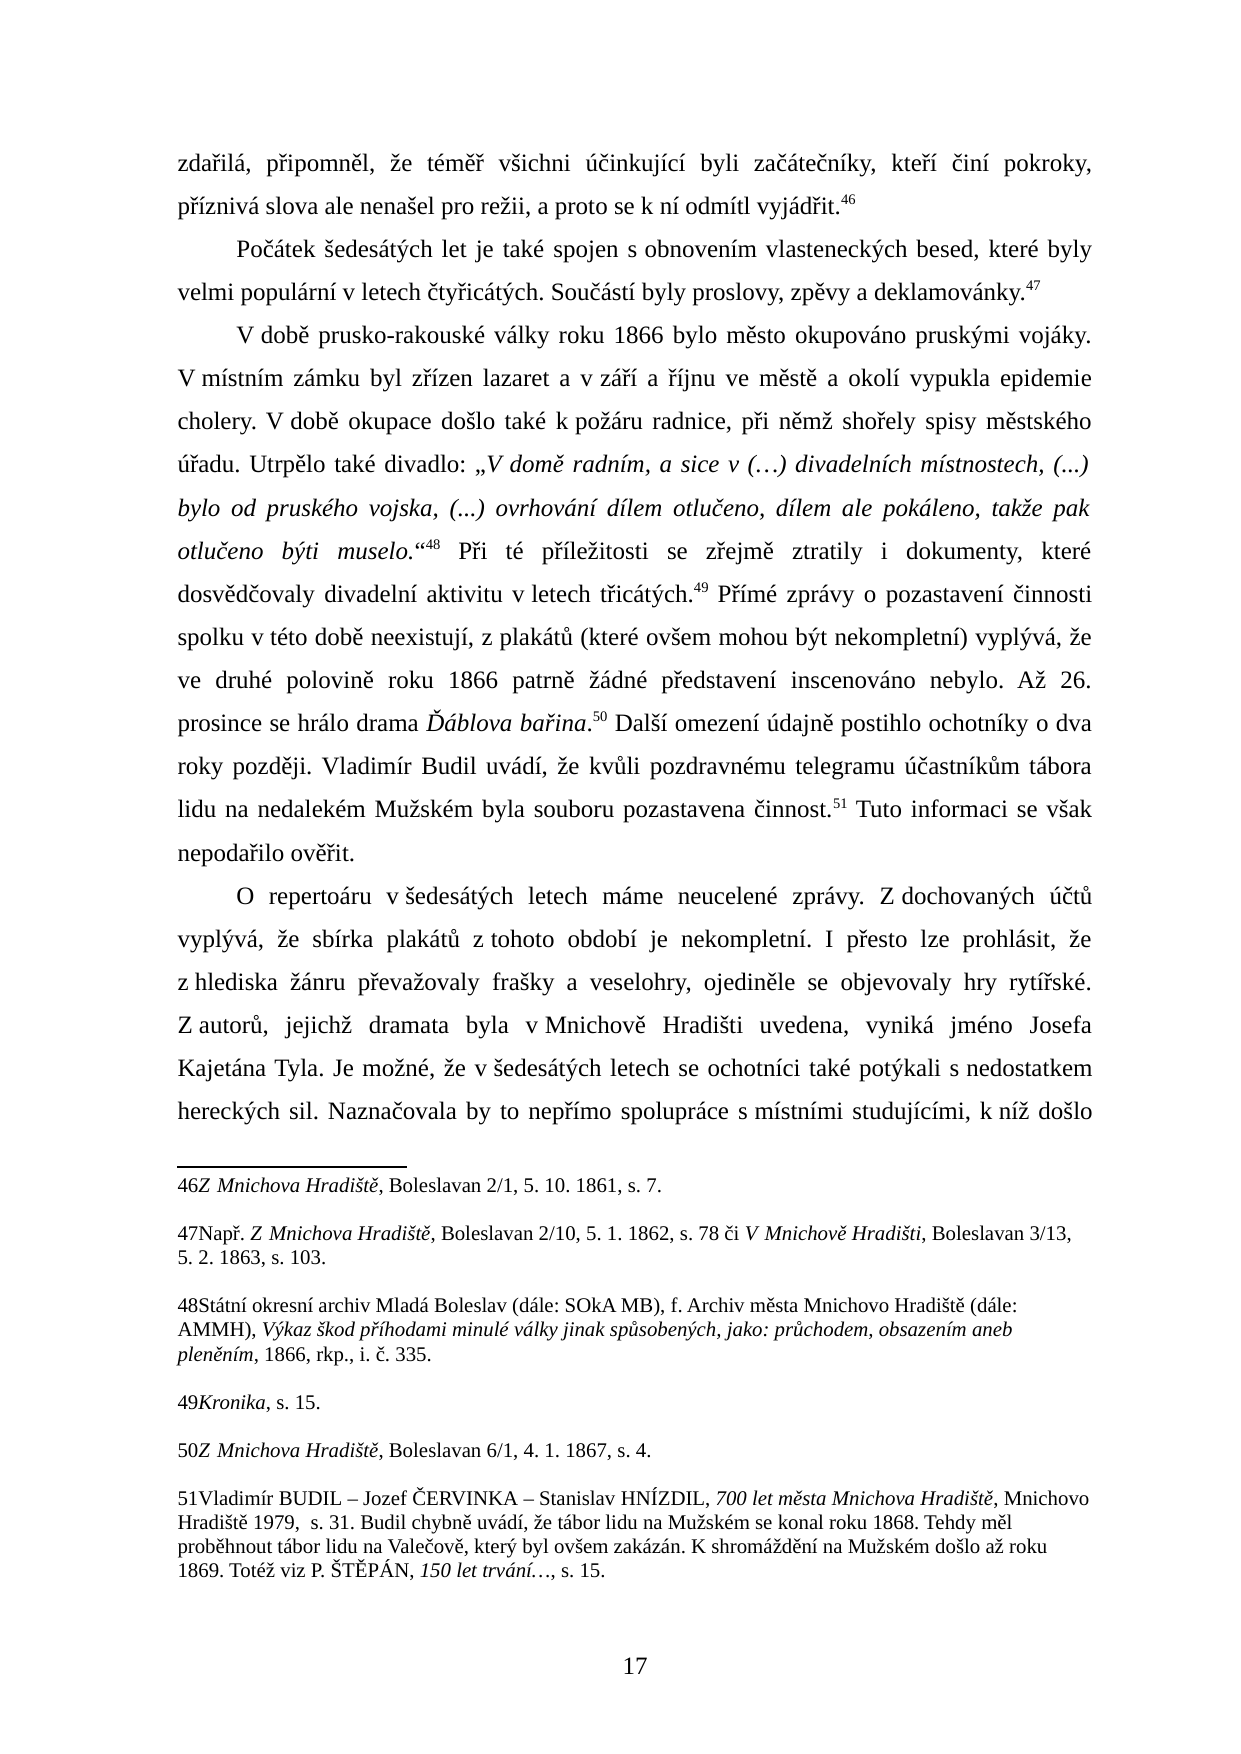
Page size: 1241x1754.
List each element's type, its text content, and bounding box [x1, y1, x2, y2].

text Kronika, s. 15. [177, 1389, 1092, 1414]
text Z Mnichova Hradiště, Boleslavan 2/1, 5. 10. 1861, s. 7. [177, 1173, 1092, 1197]
text zdařilá, připomněl, že téměř všichni účinkující byli začátečníky, kteří činí pokroky, příznivá slova ale nenašel pro režii, a proto se k ní odmítl vyjádřit. [177, 148, 1092, 219]
text Státní okresní archiv Mladá Boleslav (dále: SOkA MB), f. Archiv města Mnichovo Hradiště (dále: AMMH), Výkaz škod příhodami minulé války jinak spůsobených, jako: průchodem, obsazením aneb pleněním, 1866, rkp., i. č. 335. [177, 1293, 1092, 1366]
text V době prusko-rakouské války roku 1866 bylo město okupováno pruskými vojáky. V místním zámku byl zřízen lazaret a v září a říjnu ve městě a okolí vypukla epidemie cholery. V době okupace došlo také k požáru radnice, při němž shořely spisy městského úřadu. Utrpělo také divadlo: „V domě radním, a sice v (…) divadelních místnostech, (...) bylo od pruského vojska, (...) ovrhování dílem otlučeno, dílem ale pokáleno, takže pak otlučeno býti muselo.“ Při té příležitosti se zřejmě ztratily i dokumenty, které dosvědčovaly divadelní aktivitu v letech třicátých. Přímé zprávy o pozastavení činnosti spolku v této době neexistují, z plakátů (které ovšem mohou být nekompletní) vyplývá, že ve druhé polovině roku 1866 patrně žádné představení inscenováno nebylo. Až 26. prosince se hrálo drama Ďáblova bařina. Další omezení údajně postihlo ochotníky o dva roky později. Vladimír Budil uvádí, že kvůli pozdravnému telegramu účastníkům tábora lidu na nedalekém Mužském byla souboru pozastavena činnost. Tuto informaci se však nepodařilo ověřit. [177, 320, 1092, 866]
text Počátek šedesátých let je také spojen s obnovením vlasteneckých besed, které byly velmi populární v letech čtyřicátých. Součástí byly proslovy, zpěvy a deklamovánky. [177, 234, 1092, 306]
text Např. Z Mnichova Hradiště, Boleslavan 2/10, 5. 1. 1862, s. 78 či V Mnichově Hradišti, Boleslavan 3/13, 5. 2. 1863, s. 103. [177, 1221, 1092, 1269]
text Vladimír Budil – Jozef Červinka – Stanislav Hnízdil, 700 let města Mnichova Hradiště, Mnichovo Hradiště 1979, s. 31. Budil chybně uvádí, že tábor lidu na Mužském se konal roku 1868. Tehdy měl proběhnout tábor lidu na Valečově, který byl ovšem zakázán. K shromáždění na Mužském došlo až roku 1869. Totéž viz P. ŠTĚPÁN, 150 let trvání…, s. 15. [177, 1486, 1092, 1582]
text O repertoáru v šedesátých letech máme neucelené zprávy. Z dochovaných účtů vyplývá, že sbírka plakátů z tohoto období je nekompletní. I přesto lze prohlásit, že z hlediska žánru převažovaly frašky a veselohry, ojediněle se objevovaly hry rytířské. Z autorů, jejichž dramata byla v Mnichově Hradišti uvedena, vyniká jméno Josefa Kajetána Tyla. Je možné, že v šedesátých letech se ochotníci také potýkali s nedostatkem hereckých sil. Naznačovala by to nepřímo spolupráce s místními studujícími, k níž došlo [177, 881, 1092, 1125]
text Z Mnichova Hradiště, Boleslavan 6/1, 4. 1. 1867, s. 4. [177, 1438, 1092, 1462]
